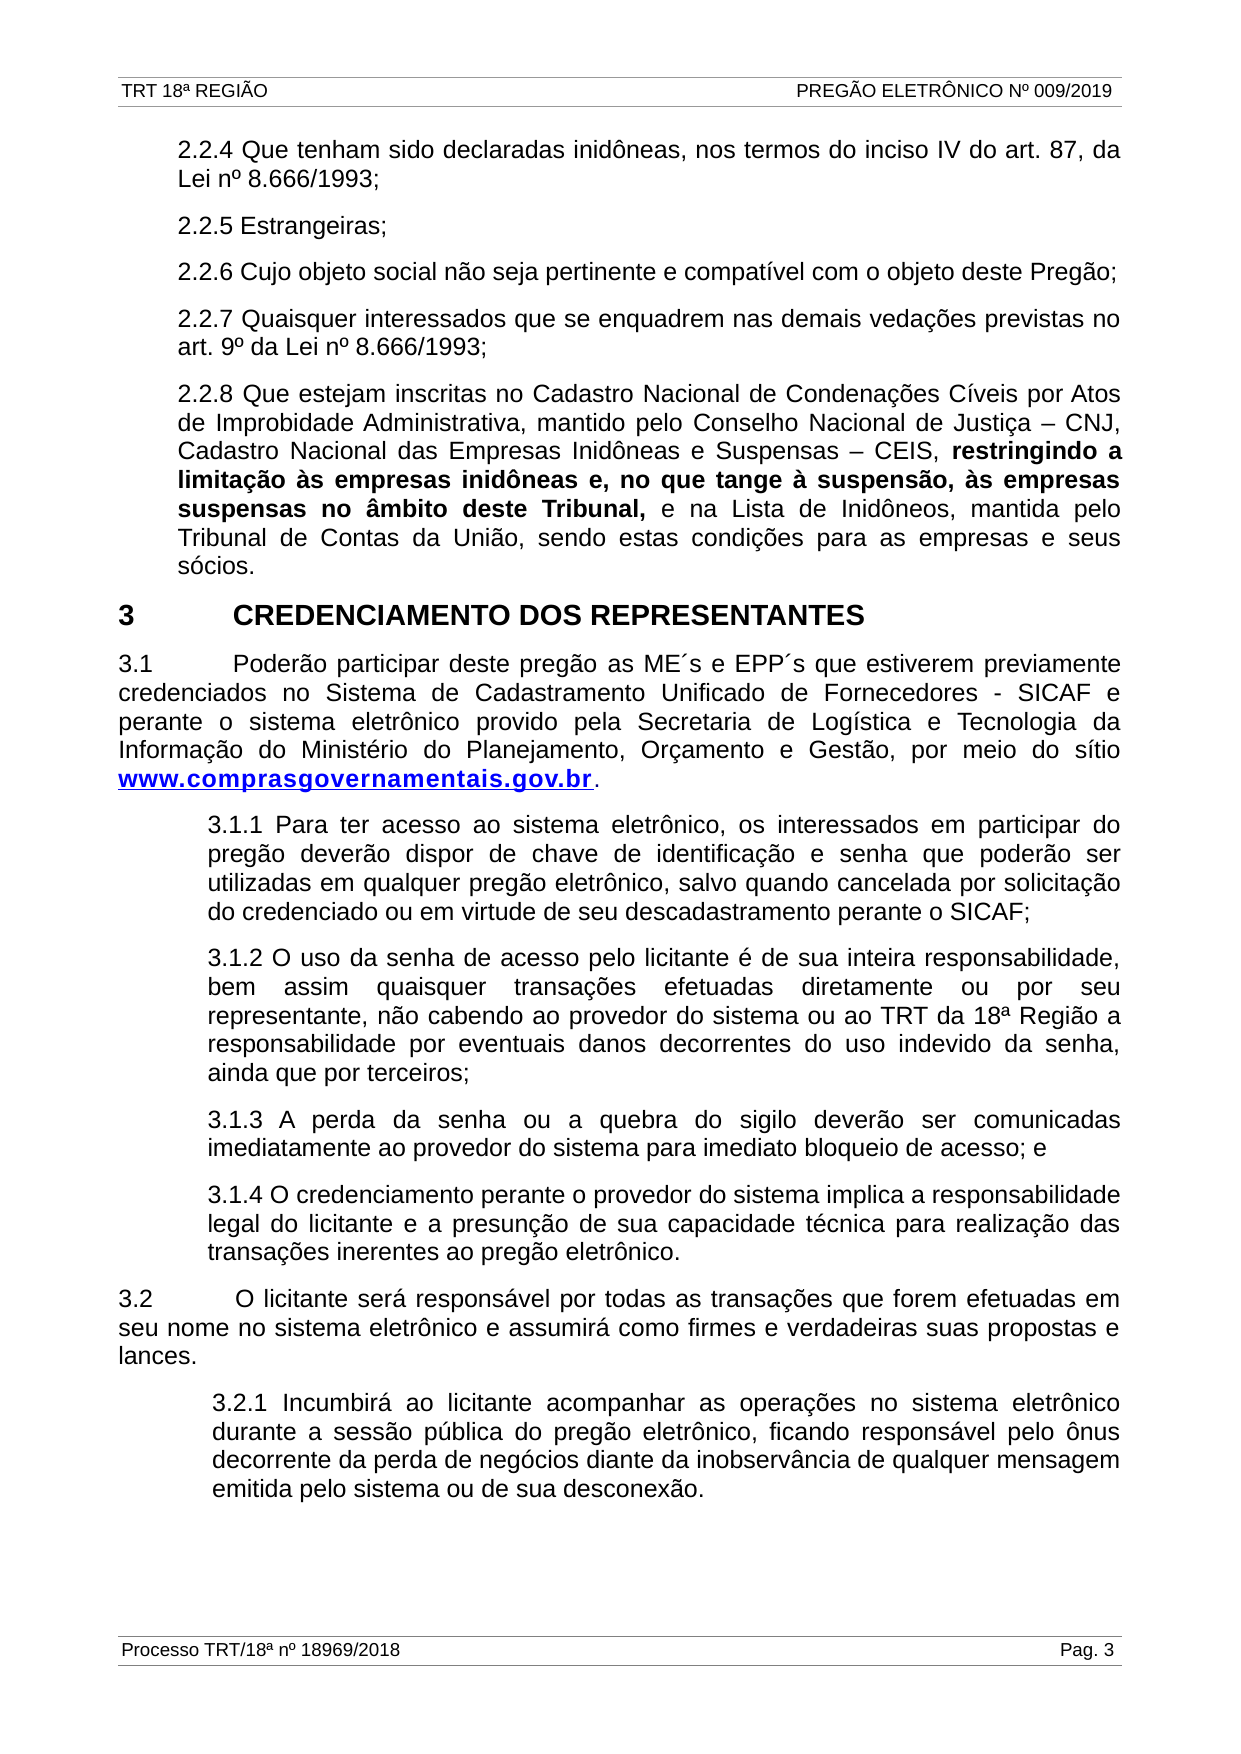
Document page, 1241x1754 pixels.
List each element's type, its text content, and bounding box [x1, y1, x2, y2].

text 2.2.7 Quaisquer interessados que se enquadrem nas demais vedações previstas no art. 9º da Lei nº 8.666/1993; [177, 304, 1122, 361]
text 3.1.1 Para ter acesso ao sistema eletrônico, os interessados em participar do pregão deverão dispor de chave de identificação e senha que poderão ser utilizadas em qualquer pregão eletrônico, salvo quando cancelada por solicitação do credenciado ou em virtude de seu descadastramento perante o SICAF; [207, 811, 1122, 926]
text 2.2.5 Estrangeiras; [177, 211, 1122, 239]
text 3.1.4 O credenciamento perante o provedor do sistema implica a responsabilidade legal do licitante e a presunção de sua capacidade técnica para realização das transações inerentes ao pregão eletrônico. [207, 1180, 1122, 1266]
text 2.2.6 Cujo objeto social não seja pertinente e compatível com o objeto deste Pregão; [177, 257, 1122, 286]
text 2.2.8 Que estejam inscritas no Cadastro Nacional de Condenações Cíveis por Atos de Improbidade Administrativa, mantido pelo Conselho Nacional de Justiça – CNJ, Cadastro Nacional das Empresas Inidôneas e Suspensas – CEIS, restringindo a limitação às empresas inidôneas e, no que tange à suspensão, às empresas suspensas no âmbito deste Tribunal, e na Lista de Inidôneos, mantida pelo Tribunal de Contas da União, sendo estas condições para as empresas e seus sócios. [177, 379, 1122, 580]
text 2.2.4 Que tenham sido declaradas inidôneas, nos termos do inciso IV do art. 87, da Lei nº 8.666/1993; [177, 136, 1122, 193]
text 3.2 O licitante será responsável por todas as transações que forem efetuadas em seu nome no sistema eletrônico e assumirá como firmes e verdadeiras suas propostas e lances. [118, 1284, 1122, 1370]
text 3.1.2 O uso da senha de acesso pelo licitante é de sua inteira responsabilidade, bem assim quaisquer transações efetuadas diretamente ou por seu representante, não cabendo ao provedor do sistema ou ao TRT da 18ª Região a responsabilidade por eventuais danos decorrentes do uso indevido da senha, ainda que por terceiros; [207, 943, 1122, 1087]
text 3.1 Poderão participar deste pregão as ME´s e EPP´s que estiverem previamente credenciados no Sistema de Cadastramento Unificado de Fornecedores - SICAF e perante o sistema eletrônico provido pela Secretaria de Logística e Tecnologia da Informação do Ministério do Planejamento, Orçamento e Gestão, por meio do sítio www.comprasgovernamentais.gov.br. [118, 649, 1122, 793]
list Incumbirá ao licitante acompanhar as operações no sistema eletrônico durante a sessão pública do pregão eletrônico, ficando responsável pelo ônus decorrente da perda de negócios diante da inobservância de qualquer mensagem emitida pelo sistema ou de sua desconexão. [212, 1388, 1122, 1503]
text 3.1.3 A perda da senha ou a quebra do sigilo deverão ser comunicadas imediatamente ao provedor do sistema para imediato bloqueio de acesso; e [207, 1105, 1122, 1162]
text 3 CREDENCIAMENTO DOS REPRESENTANTES [118, 598, 1122, 631]
